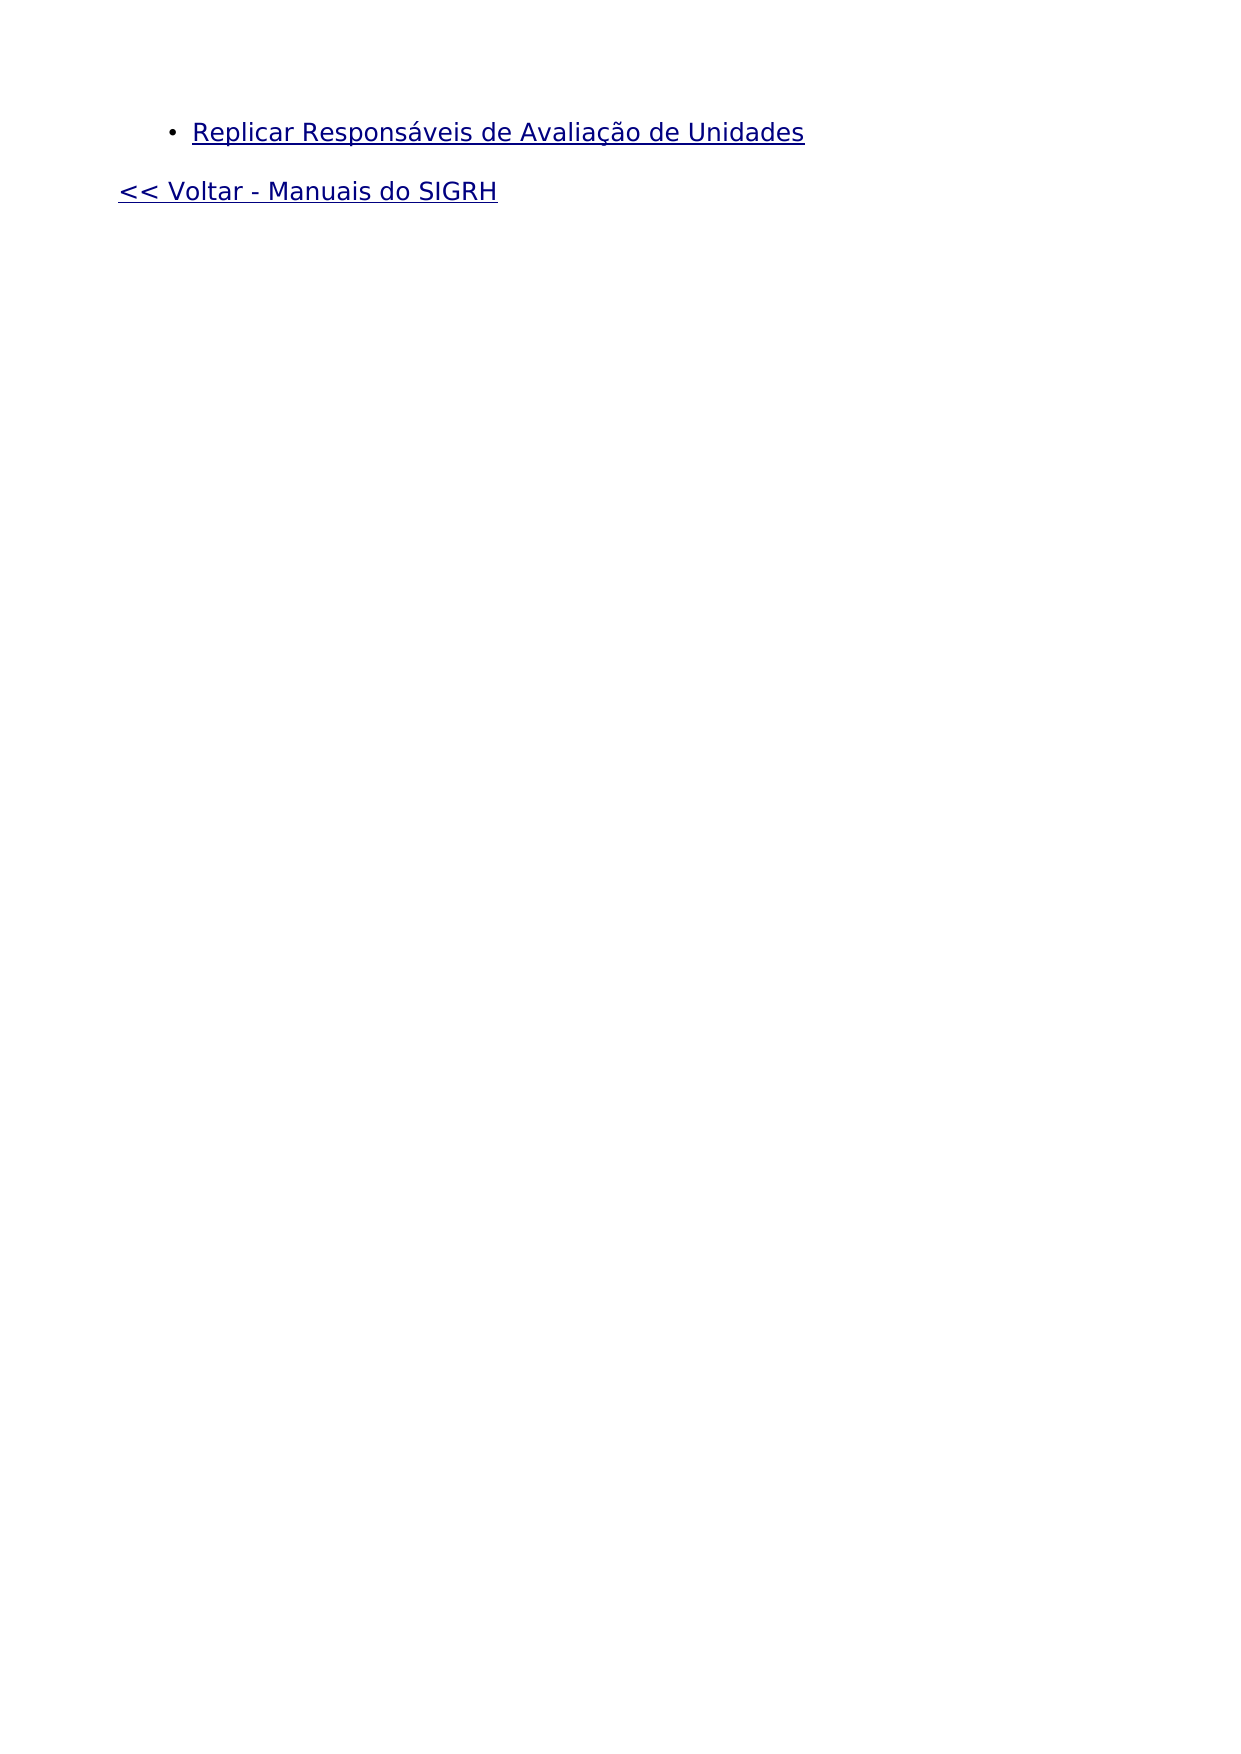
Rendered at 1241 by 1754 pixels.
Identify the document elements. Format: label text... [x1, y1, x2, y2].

list Replicar Responsáveis de Avaliação de Unidades [177, 118, 1122, 147]
text << Voltar - Manuais do SIGRH [118, 177, 1122, 206]
